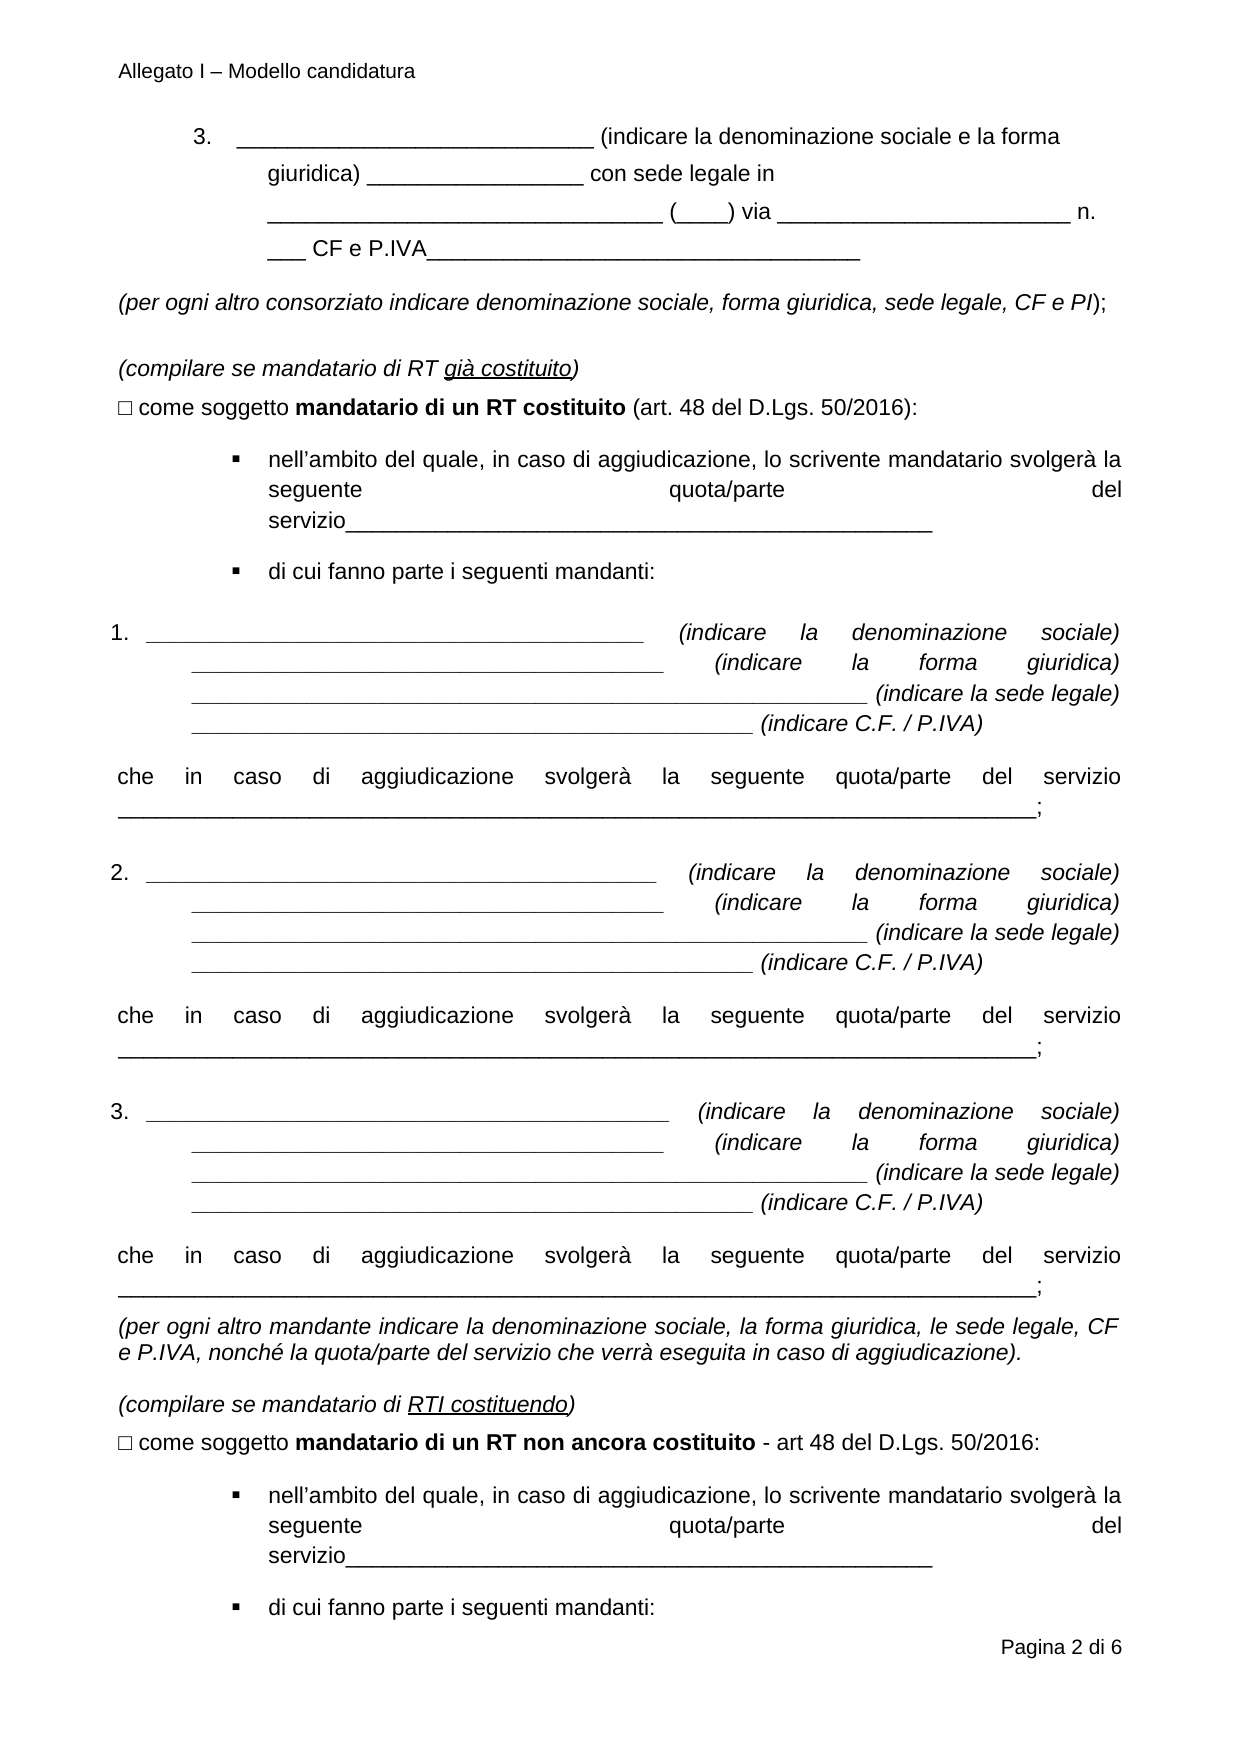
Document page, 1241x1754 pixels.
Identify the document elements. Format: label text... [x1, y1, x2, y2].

list _______________________________________ (indicare la denominazione sociale) _____________________________________ (indicare la forma giuridica) _____________________________________________________ (indicare la sede legale) ____________________________________________ (indicare C.F. / P.IVA) [110, 619, 1122, 736]
text □ come soggetto mandatario di un RT costituito (art. 48 del D.Lgs. 50/2016): [118, 393, 1122, 420]
list nell’ambito del quale, in caso di aggiudicazione, lo scrivente mandatario svolgerà la seguente quota/parte del servizio______________________________________________ [231, 446, 1122, 533]
list di cui fanno parte i seguenti mandanti: [231, 1593, 1122, 1620]
list di cui fanno parte i seguenti mandanti: [231, 558, 1122, 584]
text (compilare se mandatario di RTI costituendo) [118, 1391, 1122, 1417]
text che in caso di aggiudicazione svolgerà la seguente quota/parte del servizio ________________________________________________________________________; [117, 1002, 1122, 1059]
text (per ogni altro mandante indicare la denominazione sociale, la forma giuridica, le sede legale, CF e P.IVA, nonché la quota/parte del servizio che verrà eseguita in caso di aggiudicazione). [118, 1313, 1122, 1366]
text (compilare se mandatario di RT già costituito) [118, 354, 1122, 381]
text che in caso di aggiudicazione svolgerà la seguente quota/parte del servizio ________________________________________________________________________; [117, 1242, 1122, 1298]
text che in caso di aggiudicazione svolgerà la seguente quota/parte del servizio ________________________________________________________________________; [117, 763, 1122, 819]
list nell’ambito del quale, in caso di aggiudicazione, lo scrivente mandatario svolgerà la seguente quota/parte del servizio______________________________________________ [231, 1482, 1122, 1569]
list _________________________________________ (indicare la denominazione sociale) _____________________________________ (indicare la forma giuridica) _____________________________________________________ (indicare la sede legale) ____________________________________________ (indicare C.F. / P.IVA) [110, 1098, 1122, 1215]
list ____________________________ (indicare la denominazione sociale e la forma giuridica) _________________ con sede legale in _______________________________ (____) via _______________________ n. ___ CF e P.IVA__________________________________ [193, 114, 1122, 264]
list ________________________________________ (indicare la denominazione sociale) _____________________________________ (indicare la forma giuridica) _____________________________________________________ (indicare la sede legale) ____________________________________________ (indicare C.F. / P.IVA) [110, 859, 1122, 976]
text □ come soggetto mandatario di un RT non ancora costituito - art 48 del D.Lgs. 50/2016: [118, 1429, 1122, 1456]
text (per ogni altro consorziato indicare denominazione sociale, forma giuridica, sede legale, CF e PI); [118, 289, 1122, 316]
